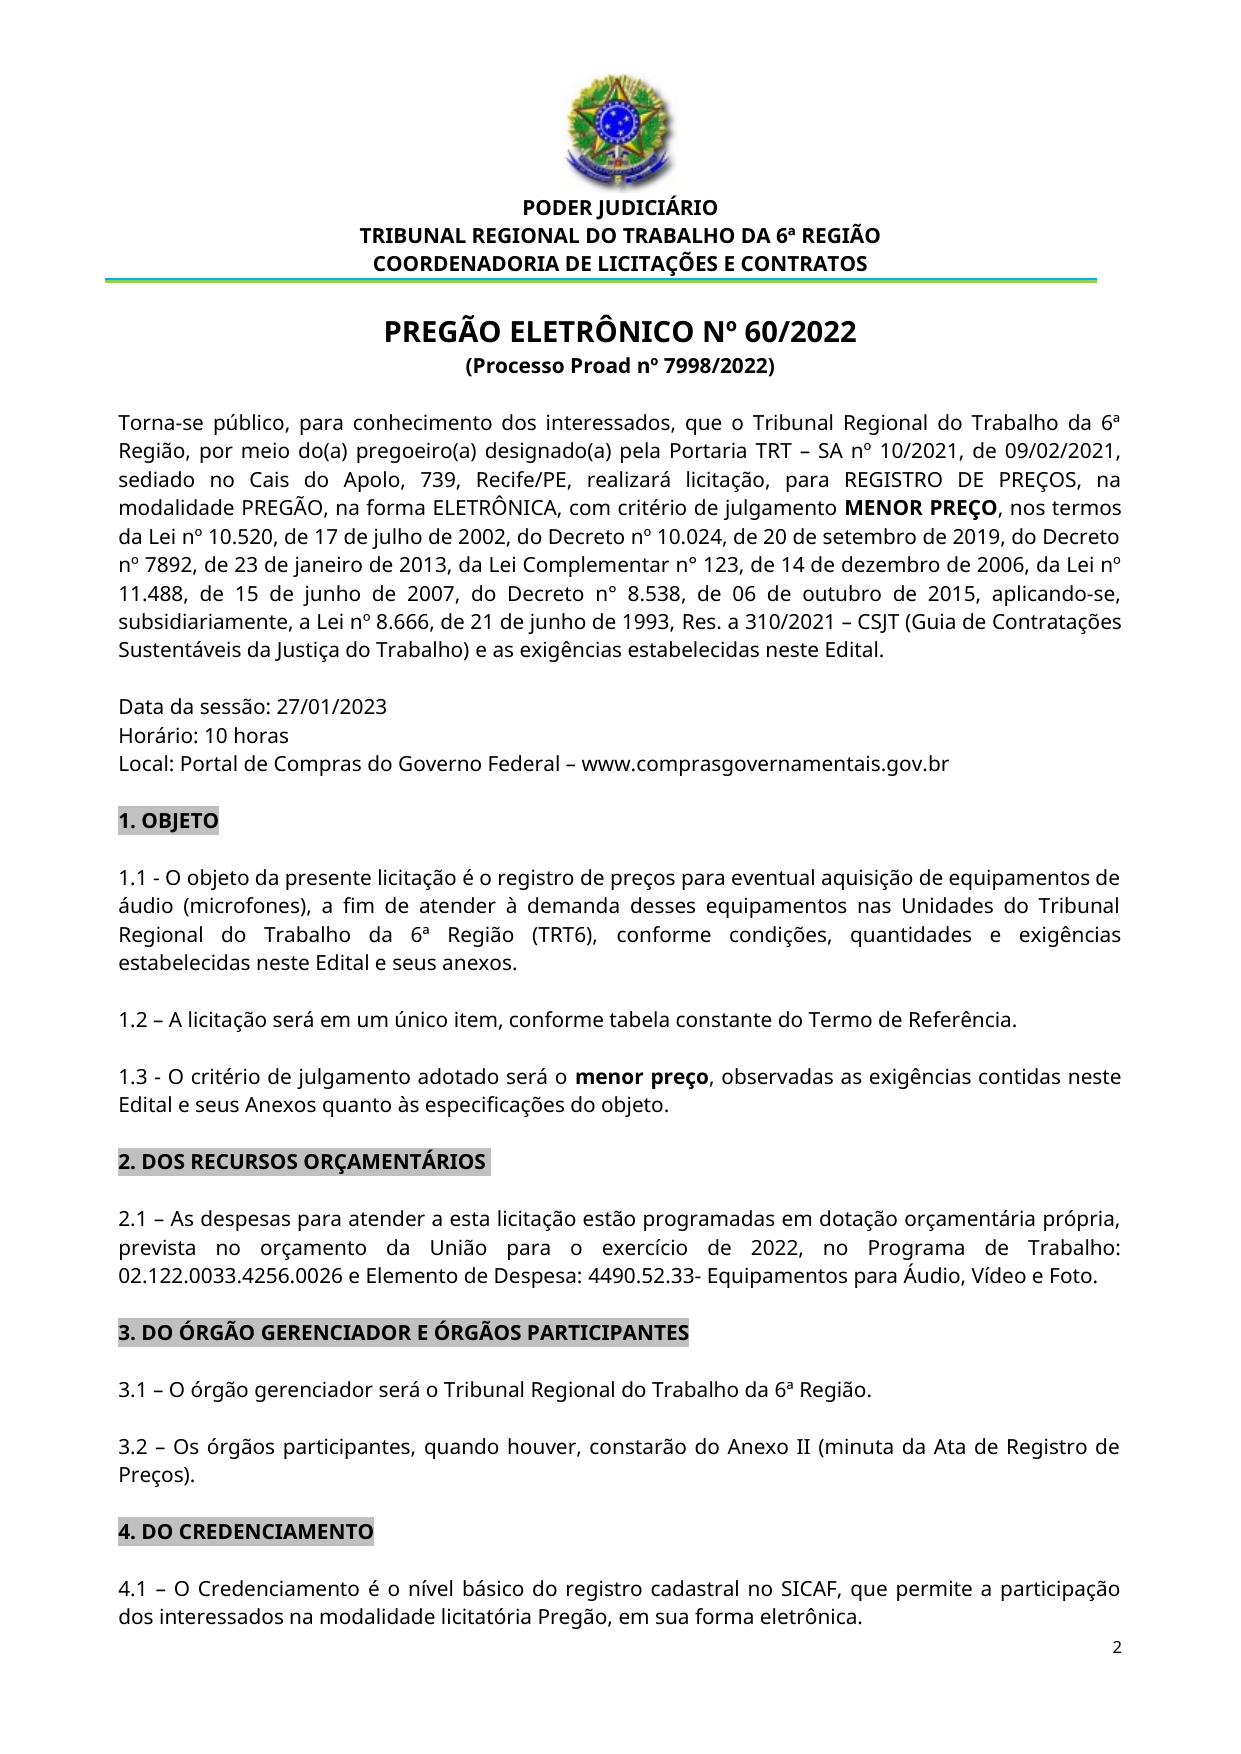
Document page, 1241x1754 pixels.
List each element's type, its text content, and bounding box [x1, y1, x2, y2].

text Horário: 10 horas [118, 721, 1122, 749]
text Torna-se público, para conhecimento dos interessados, que o Tribunal Regional do Trabalho da 6ª Região, por meio do(a) pregoeiro(a) designado(a) pela Portaria TRT – SA nº 10/2021, de 09/02/2021, sediado no Cais do Apolo, 739, Recife/PE, realizará licitação, para REGISTRO DE PREÇOS, na modalidade PREGÃO, na forma ELETRÔNICA, com critério de julgamento MENOR PREÇO, nos termos da Lei nº 10.520, de 17 de julho de 2002, do Decreto nº 10.024, de 20 de setembro de 2019, do Decreto nº 7892, de 23 de janeiro de 2013, da Lei Complementar n° 123, de 14 de dezembro de 2006, da Lei nº 11.488, de 15 de junho de 2007, do Decreto n° 8.538, de 06 de outubro de 2015, aplicando-se, subsidiariamente, a Lei nº 8.666, de 21 de junho de 1993, Res. a 310/2021 – CSJT (Guia de Contratações Sustentáveis da Justiça do Trabalho) e as exigências estabelecidas neste Edital. [118, 408, 1122, 664]
text Local: Portal de Compras do Governo Federal – www.comprasgovernamentais.gov.br [118, 749, 1122, 778]
text (Processo Proad nº 7998/2022) [118, 351, 1122, 380]
text 4. DO CREDENCIAMENTO [118, 1517, 1122, 1546]
text 3. DO ÓRGÃO GERENCIADOR E ÓRGÃOS PARTICIPANTES [118, 1318, 1122, 1347]
text 3.2 – Os órgãos participantes, quando houver, constarão do Anexo II (minuta da Ata de Registro de Preços). [118, 1432, 1122, 1489]
text 2. DOS RECURSOS ORÇAMENTÁRIOS [118, 1147, 1122, 1176]
text Data da sessão: 27/01/2023 [118, 692, 1122, 721]
text 4.1 – O Credenciamento é o nível básico do registro cadastral no SICAF, que permite a participação dos interessados na modalidade licitatória Pregão, em sua forma eletrônica. [118, 1574, 1122, 1631]
text 1.2 – A licitação será em um único item, conforme tabela constante do Termo de Referência. [118, 1005, 1122, 1034]
text TRIBUNAL REGIONAL DO TRABALHO DA 6ª REGIÃO [118, 221, 1122, 249]
text 1.1 - O objeto da presente licitação é o registro de preços para eventual aquisição de equipamentos de áudio (microfones), a fim de atender à demanda desses equipamentos nas Unidades do Tribunal Regional do Trabalho da 6ª Região (TRT6), conforme condições, quantidades e exigências estabelecidas neste Edital e seus anexos. [118, 863, 1122, 977]
text 1.3 - O critério de julgamento adotado será o menor preço, observadas as exigências contidas neste Edital e seus Anexos quanto às especificações do objeto. [118, 1062, 1122, 1119]
text 1. OBJETO [118, 806, 1122, 835]
text PREGÃO ELETRÔNICO Nº 60/2022 [118, 312, 1122, 351]
text PODER JUDICIÁRIO [118, 193, 1122, 221]
text 3.1 – O órgão gerenciador será o Tribunal Regional do Trabalho da 6ª Região. [118, 1375, 1122, 1403]
text COORDENADORIA DE LICITAÇÕES E CONTRATOS [118, 249, 1122, 278]
text 2.1 – As despesas para atender a esta licitação estão programadas em dotação orçamentária própria, prevista no orçamento da União para o exercício de 2022, no Programa de Trabalho: 02.122.0033.4256.0026 e Elemento de Despesa: 4490.52.33- Equipamentos para Áudio, Vídeo e Foto. [118, 1204, 1122, 1290]
